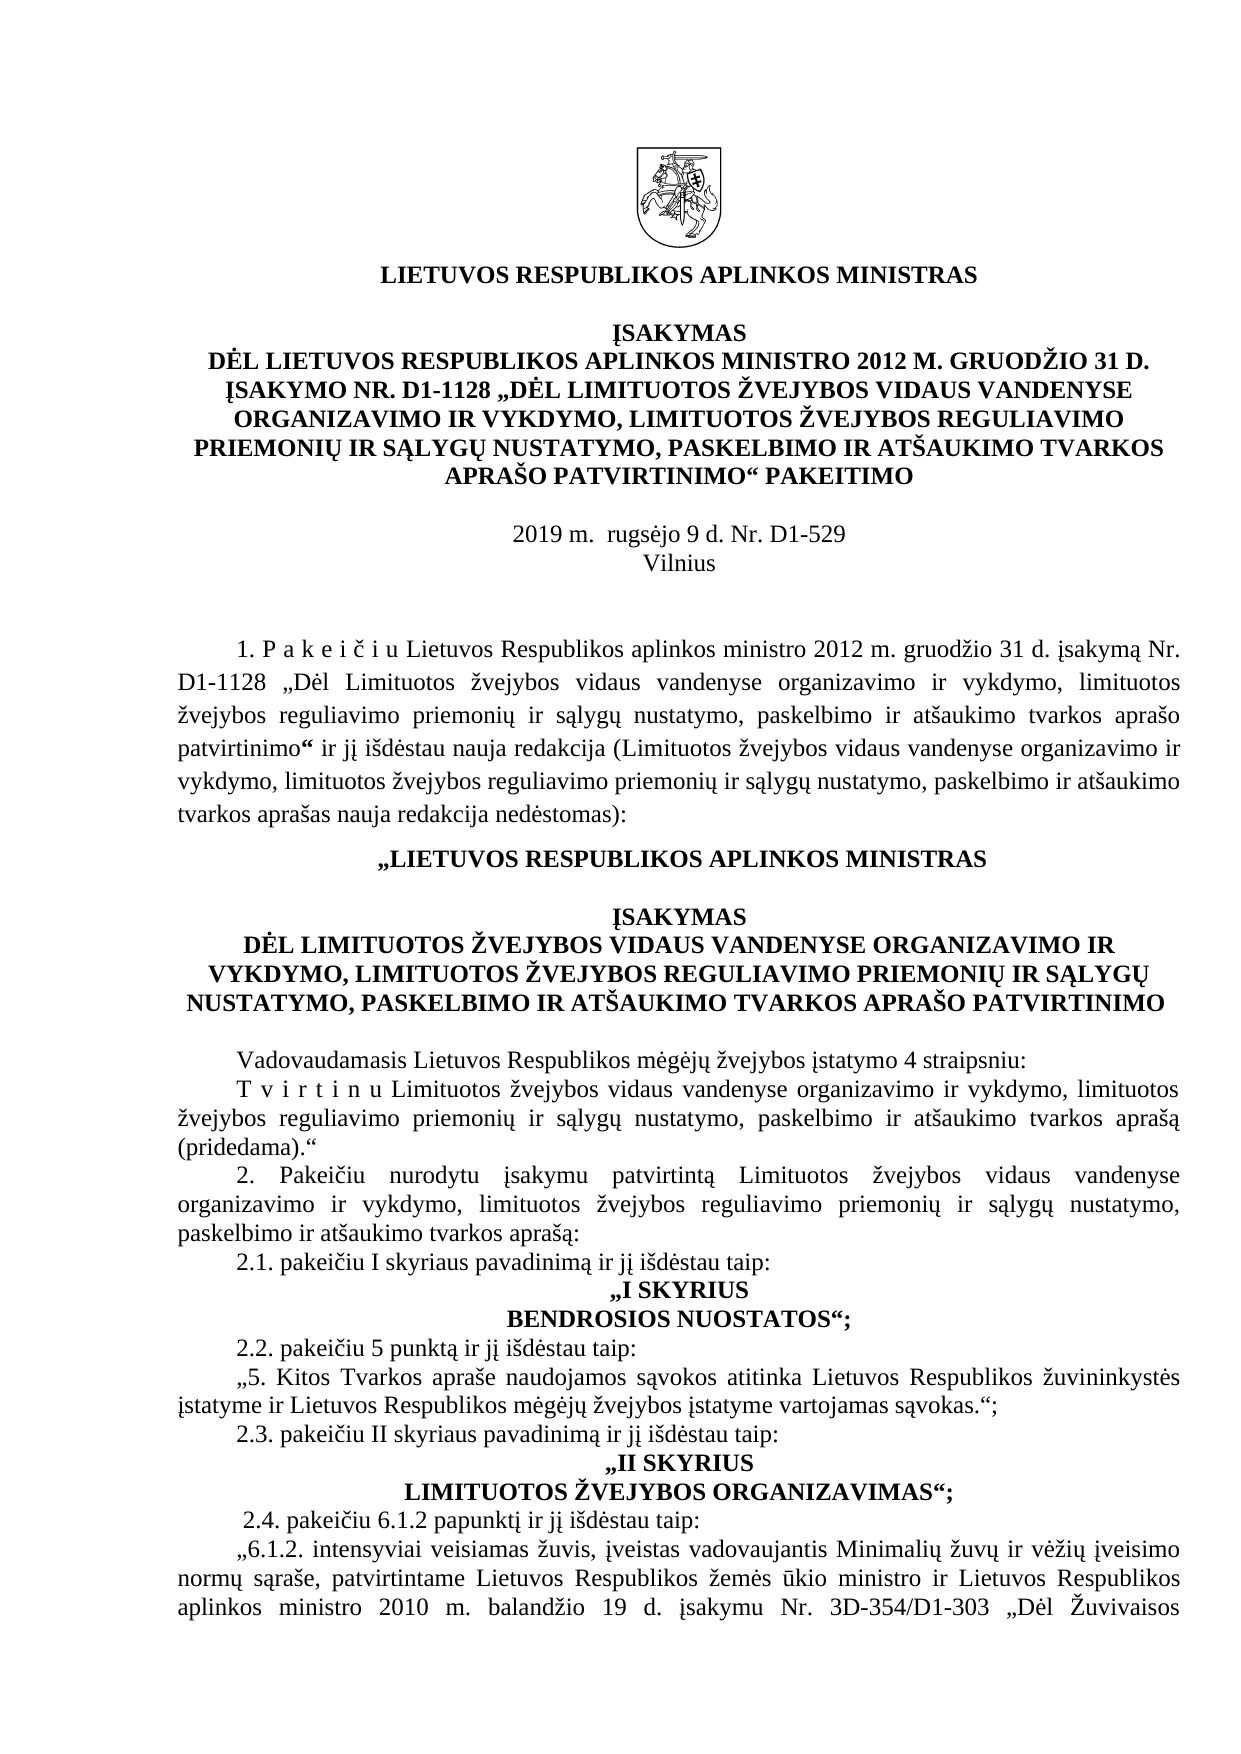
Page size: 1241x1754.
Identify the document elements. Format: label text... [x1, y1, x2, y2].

text 2.1. pakeičiu I skyriaus pavadinimą ir jį išdėstau taip: [177, 1247, 1181, 1275]
text DĖL LIETUVOS RESPUBLIKOS APLINKOS MINISTRO 2012 M. GRUODŽIO 31 D. ĮSAKYMO NR. D1-1128 „DĖL LIMITUOTOS ŽVEJYBOS VIDAUS VANDENYSE ORGANIZAVIMO IR VYKDYMO, LIMITUOTOS ŽVEJYBOS REGULIAVIMO PRIEMONIŲ IR SĄLYGŲ NUSTATYMO, PASKELBIMO IR ATŠAUKIMO TVARKOS APRAŠO PATVIRTINIMO“ PAKEITIMO [177, 346, 1181, 490]
text 2.3. pakeičiu II skyriaus pavadinimą ir jį išdėstau taip: [177, 1419, 1181, 1448]
text „II SKYRIUS [177, 1448, 1181, 1477]
text LIETUVOS RESPUBLIKOS APLINKOS MINISTRAS [177, 260, 1181, 289]
text 2019 m. rugsėjo 9 d. Nr. D1-529 [177, 519, 1181, 548]
text „LIETUVOS RESPUBLIKOS APLINKOS MINISTRAS [177, 844, 1181, 873]
text 1. P a k e i č i u Lietuvos Respublikos aplinkos ministro 2012 m. gruodžio 31 d. įsakymą Nr. D1-1128 „Dėl Limituotos žvejybos vidaus vandenyse organizavimo ir vykdymo, limituotos žvejybos reguliavimo priemonių ir sąlygų nustatymo, paskelbimo ir atšaukimo tvarkos aprašo patvirtinimo“ ir jį išdėstau nauja redakcija (Limituotos žvejybos vidaus vandenyse organizavimo ir vykdymo, limituotos žvejybos reguliavimo priemonių ir sąlygų nustatymo, paskelbimo ir atšaukimo tvarkos aprašas nauja redakcija nedėstomas): [177, 634, 1181, 828]
text BENDROSIOS NUOSTATOS“; [177, 1304, 1181, 1333]
text 2.4. pakeičiu 6.1.2 papunktį ir jį išdėstau taip: [177, 1505, 1181, 1534]
text Vadovaudamasis Lietuvos Respublikos mėgėjų žvejybos įstatymo 4 straipsniu: [177, 1045, 1181, 1074]
text „I SKYRIUS [177, 1275, 1181, 1304]
text Vilnius [177, 548, 1181, 576]
text „6.1.2. intensyviai veisiamas žuvis, įveistas vadovaujantis Minimalių žuvų ir vėžių įveisimo normų sąraše, patvirtintame Lietuvos Respublikos žemės ūkio ministro ir Lietuvos Respublikos aplinkos ministro 2010 m. balandžio 19 d. įsakymu Nr. 3D-354/D1-303 „Dėl Žuvivaisos [177, 1534, 1181, 1620]
text DĖL LIMITUOTOS ŽVEJYBOS VIDAUS VANDENYSE ORGANIZAVIMO IR VYKDYMO, LIMITUOTOS ŽVEJYBOS REGULIAVIMO PRIEMONIŲ IR SĄLYGŲ NUSTATYMO, PASKELBIMO IR ATŠAUKIMO TVARKOS APRAŠO PATVIRTINIMO [177, 930, 1181, 1017]
text 2. Pakeičiu nurodytu įsakymu patvirtintą Limituotos žvejybos vidaus vandenyse organizavimo ir vykdymo, limituotos žvejybos reguliavimo priemonių ir sąlygų nustatymo, paskelbimo ir atšaukimo tvarkos aprašą: [177, 1160, 1181, 1247]
text 2.2. pakeičiu 5 punktą ir jį išdėstau taip: [177, 1333, 1181, 1362]
text ĮSAKYMAS [177, 318, 1181, 346]
text T v i r t i n u Limituotos žvejybos vidaus vandenyse organizavimo ir vykdymo, limituotos žvejybos reguliavimo priemonių ir sąlygų nustatymo, paskelbimo ir atšaukimo tvarkos aprašą (pridedama).“ [177, 1074, 1181, 1160]
text LIMITUOTOS ŽVEJYBOS ORGANIZAVIMAS“; [177, 1477, 1181, 1505]
text „5. Kitos Tvarkos apraše naudojamos sąvokos atitinka Lietuvos Respublikos žuvininkystės įstatyme ir Lietuvos Respublikos mėgėjų žvejybos įstatyme vartojamas sąvokas.“; [177, 1362, 1181, 1419]
text ĮSAKYMAS [177, 902, 1181, 930]
